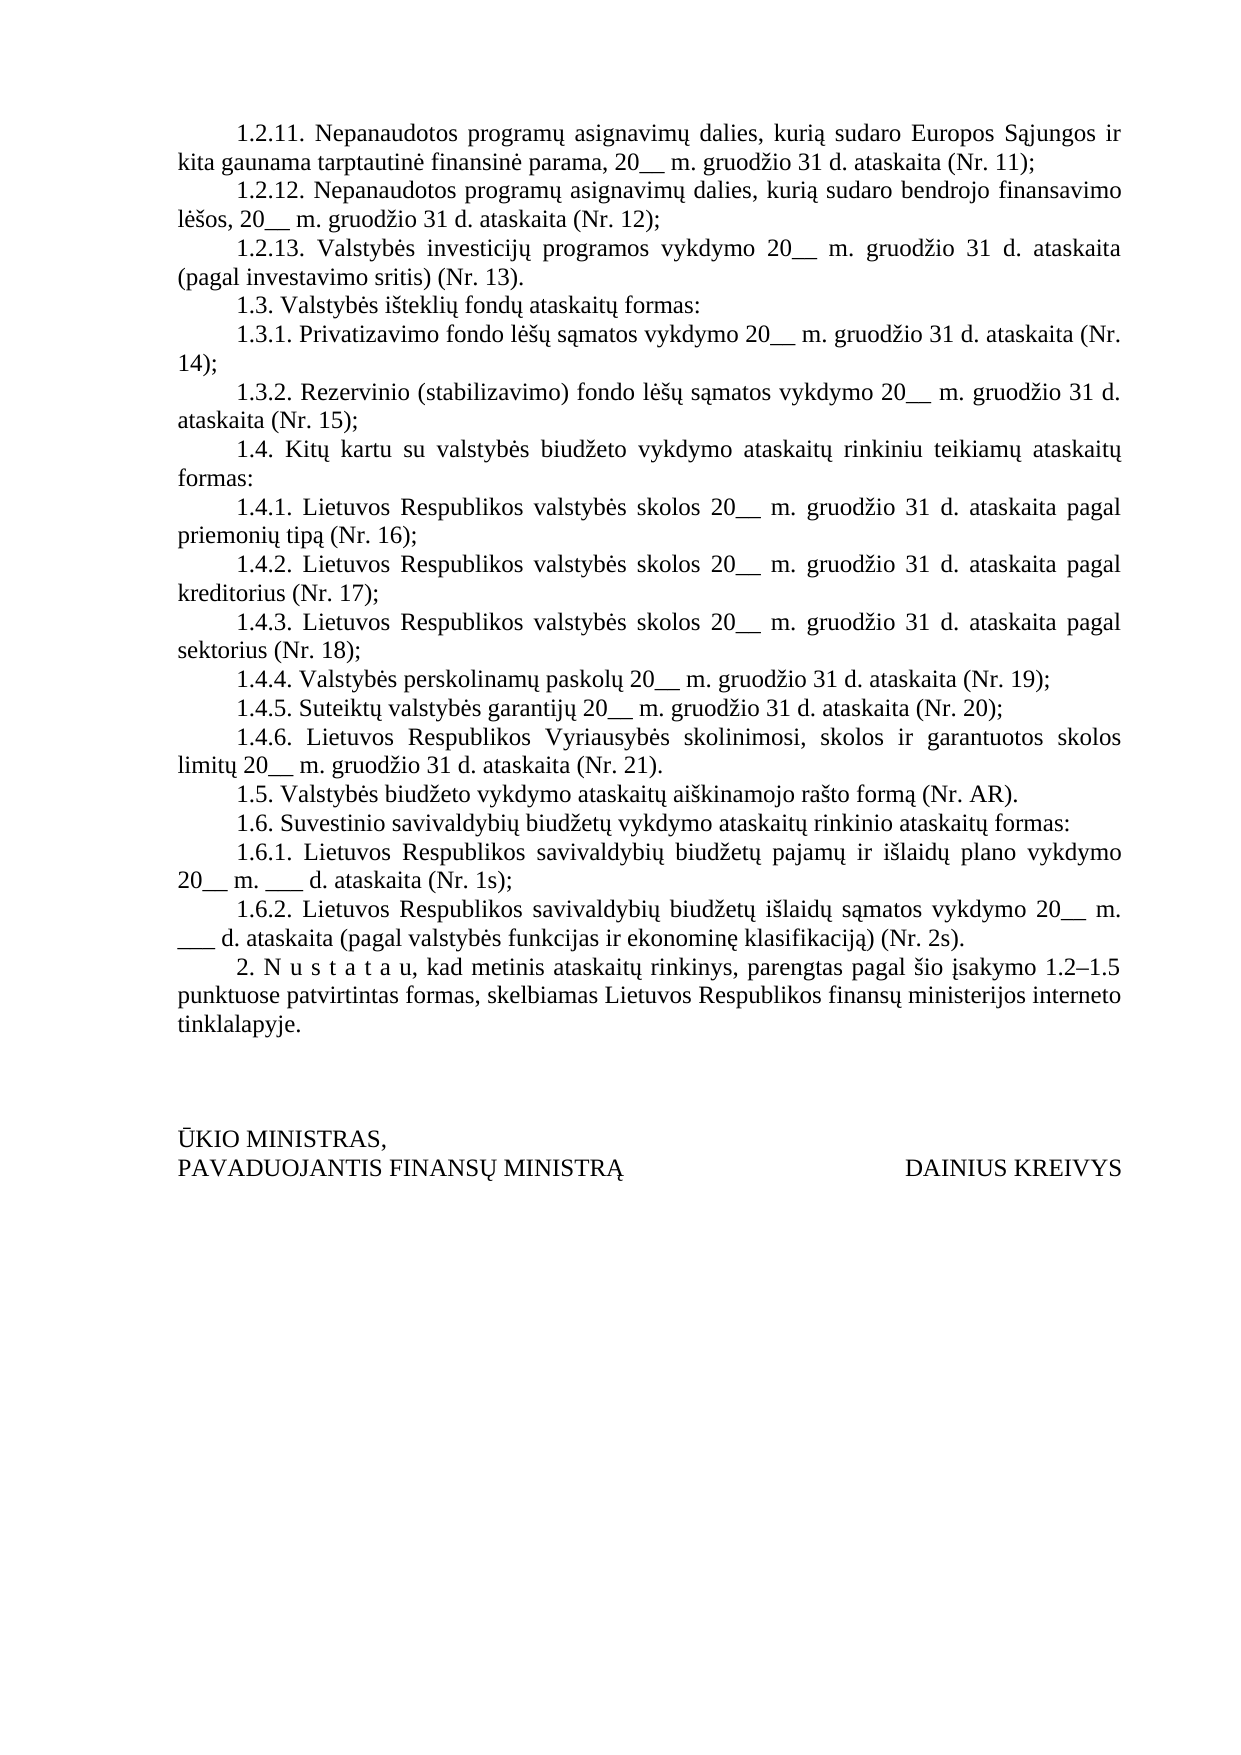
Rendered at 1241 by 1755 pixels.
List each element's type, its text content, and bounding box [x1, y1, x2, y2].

text 1.5. Valstybės biudžeto vykdymo ataskaitų aiškinamojo rašto formą (Nr. AR). [177, 779, 1122, 808]
text 1.3.1. Privatizavimo fondo lėšų sąmatos vykdymo 20__ m. gruodžio 31 d. ataskaita (Nr. 14); [177, 319, 1122, 377]
text 1.6. Suvestinio savivaldybių biudžetų vykdymo ataskaitų rinkinio ataskaitų formas: [177, 808, 1122, 837]
text 1.2.13. Valstybės investicijų programos vykdymo 20__ m. gruodžio 31 d. ataskaita (pagal investavimo sritis) (Nr. 13). [177, 233, 1122, 291]
text 1.4.3. Lietuvos Respublikos valstybės skolos 20__ m. gruodžio 31 d. ataskaita pagal sektorius (Nr. 18); [177, 607, 1122, 664]
text 1.3. Valstybės išteklių fondų ataskaitų formas: [177, 291, 1122, 319]
text 2. N u s t a t a u, kad metinis ataskaitų rinkinys, parengtas pagal šio įsakymo 1.2–1.5 punktuose patvirtintas formas, skelbiamas Lietuvos Respublikos finansų ministerijos interneto tinklalapyje. [177, 952, 1122, 1038]
text 1.6.2. Lietuvos Respublikos savivaldybių biudžetų išlaidų sąmatos vykdymo 20__ m. ___ d. ataskaita (pagal valstybės funkcijas ir ekonominę klasifikaciją) (Nr. 2s). [177, 894, 1122, 952]
text 1.4. Kitų kartu su valstybės biudžeto vykdymo ataskaitų rinkiniu teikiamų ataskaitų formas: [177, 434, 1122, 492]
text ŪKIO MINISTRAS, [177, 1124, 1122, 1153]
text 1.6.1. Lietuvos Respublikos savivaldybių biudžetų pajamų ir išlaidų plano vykdymo 20__ m. ___ d. ataskaita (Nr. 1s); [177, 837, 1122, 894]
text 1.4.5. Suteiktų valstybės garantijų 20__ m. gruodžio 31 d. ataskaita (Nr. 20); [177, 693, 1122, 722]
text 1.4.1. Lietuvos Respublikos valstybės skolos 20__ m. gruodžio 31 d. ataskaita pagal priemonių tipą (Nr. 16); [177, 492, 1122, 549]
text 1.2.11. Nepanaudotos programų asignavimų dalies, kurią sudaro Europos Sąjungos ir kita gaunama tarptautinė finansinė parama, 20__ m. gruodžio 31 d. ataskaita (Nr. 11); [177, 118, 1122, 176]
text 1.4.6. Lietuvos Respublikos Vyriausybės skolinimosi, skolos ir garantuotos skolos limitų 20__ m. gruodžio 31 d. ataskaita (Nr. 21). [177, 722, 1122, 779]
text 1.2.12. Nepanaudotos programų asignavimų dalies, kurią sudaro bendrojo finansavimo lėšos, 20__ m. gruodžio 31 d. ataskaita (Nr. 12); [177, 176, 1122, 233]
text 1.4.4. Valstybės perskolinamų paskolų 20__ m. gruodžio 31 d. ataskaita (Nr. 19); [177, 664, 1122, 693]
text 1.4.2. Lietuvos Respublikos valstybės skolos 20__ m. gruodžio 31 d. ataskaita pagal kreditorius (Nr. 17); [177, 549, 1122, 607]
text 1.3.2. Rezervinio (stabilizavimo) fondo lėšų sąmatos vykdymo 20__ m. gruodžio 31 d. ataskaita (Nr. 15); [177, 377, 1122, 434]
text PAVADUOJANTIS FINANSŲ MINISTRĄ DAINIUS KREIVYS [177, 1153, 1122, 1182]
